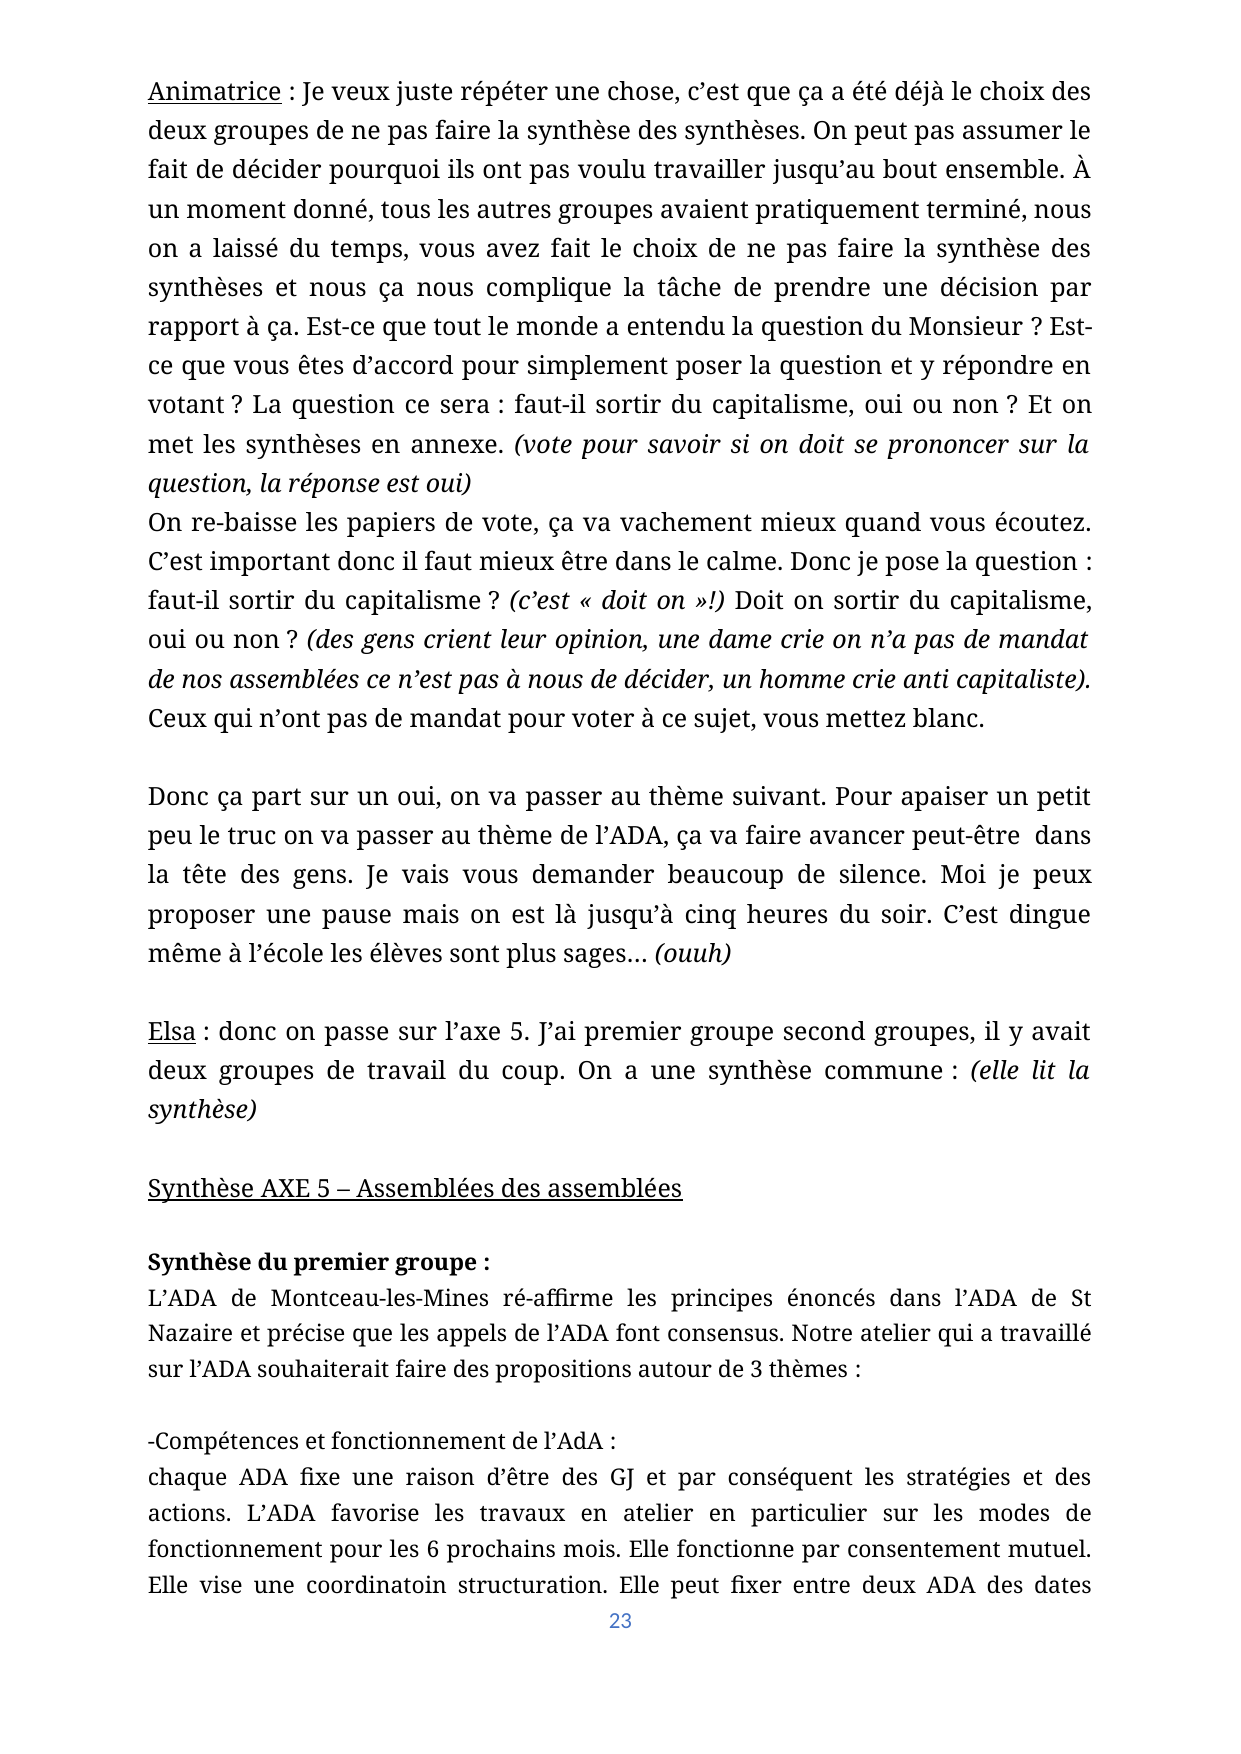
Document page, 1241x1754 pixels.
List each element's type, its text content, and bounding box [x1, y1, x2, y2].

text L’ADA de Montceau-les-Mines ré-affirme les principes énoncés dans l’ADA de St Nazaire et précise que les appels de l’ADA font consensus. Notre atelier qui a travaillé sur l’ADA souhaiterait faire des propositions autour de 3 thèmes : [148, 1281, 1093, 1384]
text Elsa : donc on passe sur l’axe 5. J’ai premier groupe second groupes, il y avait deux groupes de travail du coup. On a une synthèse commune : (elle lit la synthèse) [148, 1014, 1093, 1126]
text Synthèse du premier groupe : [148, 1246, 1093, 1277]
text chaque ADA fixe une raison d’être des GJ et par conséquent les stratégies et des actions. L’ADA favorise les travaux en atelier en particulier sur les modes de fonctionnement pour les 6 prochains mois. Elle fonctionne par consentement mutuel. Elle vise une coordinatoin structuration. Elle peut fixer entre deux ADA des dates [148, 1461, 1093, 1600]
text On re-baisse les papiers de vote, ça va vachement mieux quand vous écoutez. C’est important donc il faut mieux être dans le calme. Donc je pose la question : faut-il sortir du capitalisme ? (c’est « doit on »!) Doit on sortir du capitalisme, oui ou non ? (des gens crient leur opinion, une dame crie on n’a pas de mandat de nos assemblées ce n’est pas à nous de décider, un homme crie anti capitaliste). Ceux qui n’ont pas de mandat pour voter à ce sujet, vous mettez blanc. [148, 504, 1093, 734]
text Donc ça part sur un oui, on va passer au thème suivant. Pour apaiser un petit peu le truc on va passer au thème de l’ADA, ça va faire avancer peut-être dans la tête des gens. Je vais vous demander beaucoup de silence. Moi je peux proposer une pause mais on est là jusqu’à cinq heures du soir. C’est dingue même à l’école les élèves sont plus sages… (ouuh) [148, 779, 1093, 969]
text Animatrice : Je veux juste répéter une chose, c’est que ça a été déjà le choix des deux groupes de ne pas faire la synthèse des synthèses. On peut pas assumer le fait de décider pourquoi ils ont pas voulu travailler jusqu’au bout ensemble. À un moment donné, tous les autres groupes avaient pratiquement terminé, nous on a laissé du temps, vous avez fait le choix de ne pas faire la synthèse des synthèses et nous ça nous complique la tâche de prendre une décision par rapport à ça. Est-ce que tout le monde a entendu la question du Monsieur ? Est-ce que vous êtes d’accord pour simplement poser la question et y répondre en votant ? La question ce sera : faut-il sortir du capitalisme, oui ou non ? Et on met les synthèses en annexe. (vote pour savoir si on doit se prononcer sur la question, la réponse est oui) [148, 74, 1093, 499]
text Synthèse AXE 5 – Assemblées des assemblées [148, 1170, 1093, 1204]
text -Compétences et fonctionnement de l’AdA : [148, 1425, 1093, 1456]
